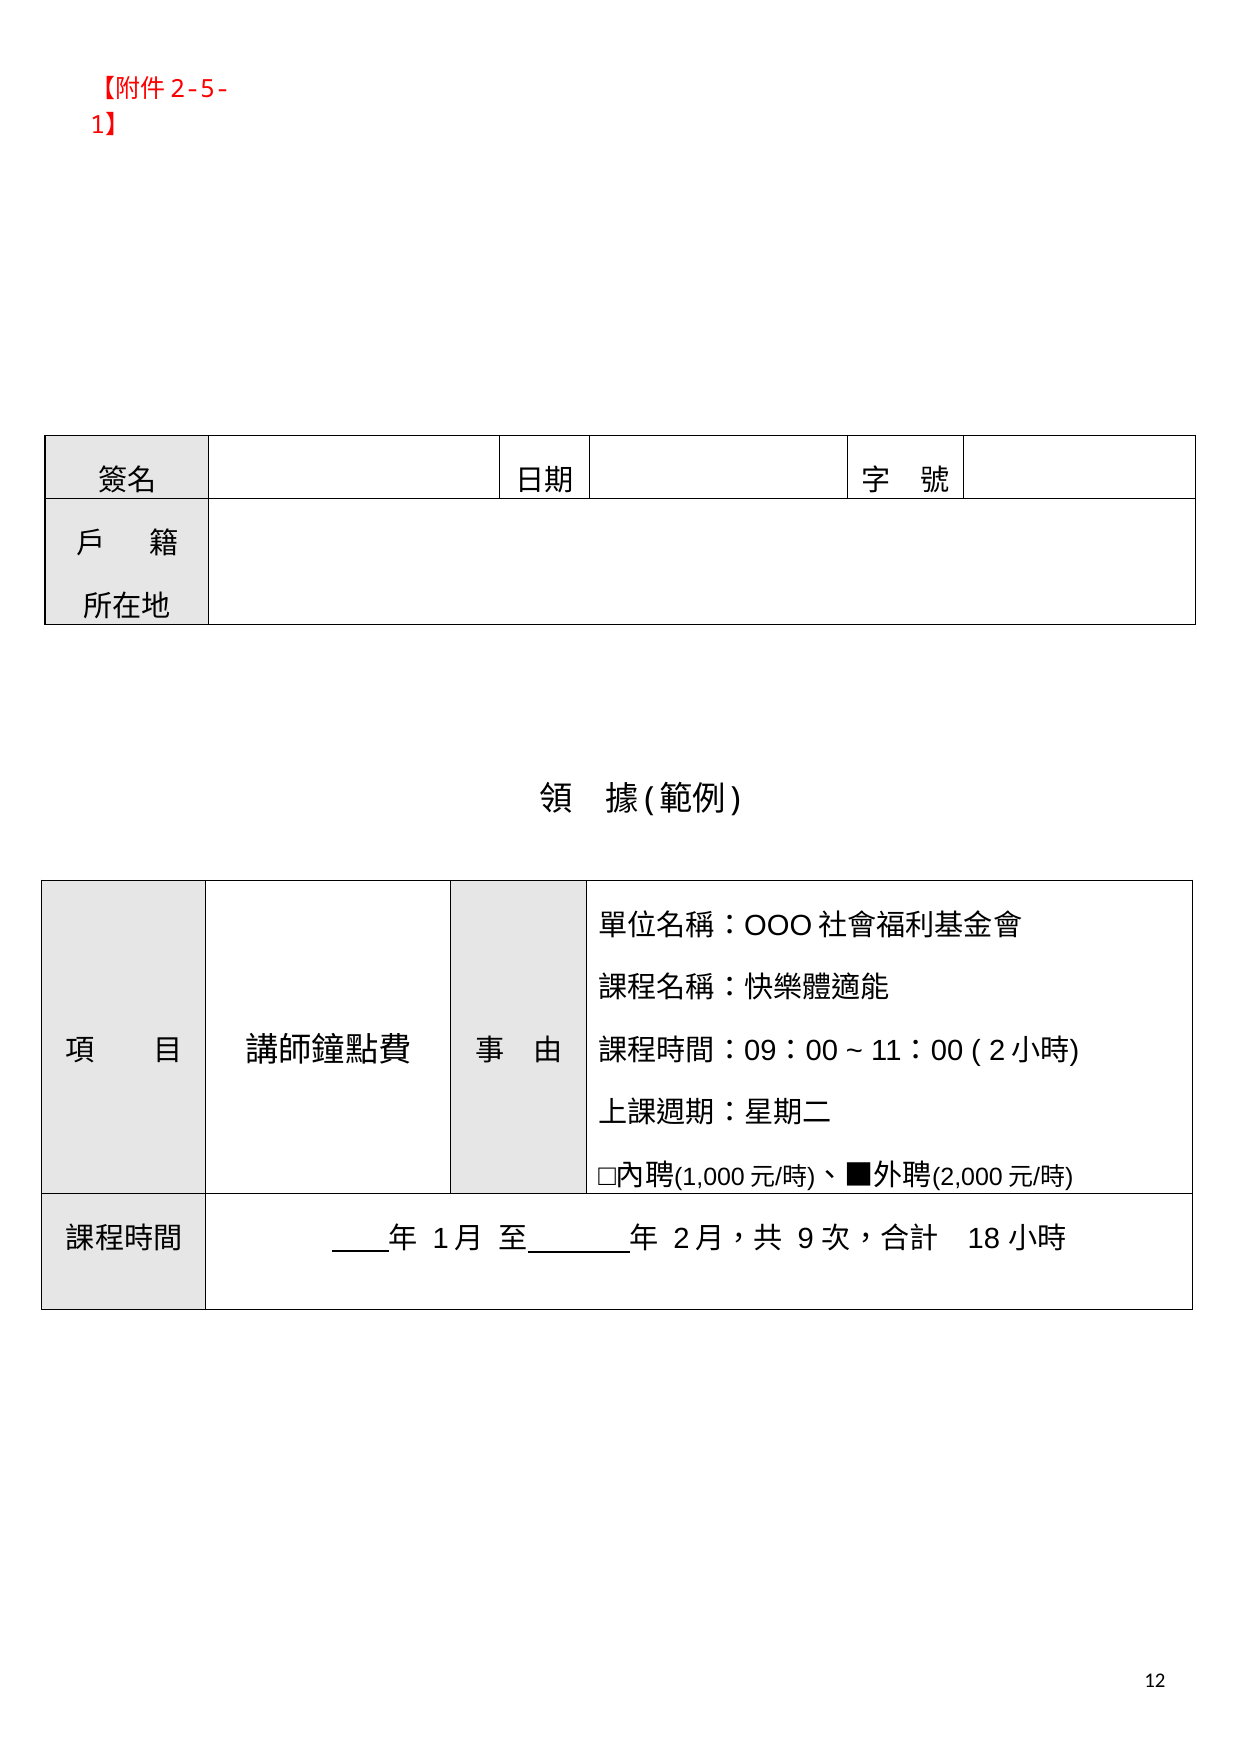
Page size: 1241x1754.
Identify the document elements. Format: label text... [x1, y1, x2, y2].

table_cell 字 號 [848, 436, 963, 498]
table_header 單位名稱：OOO社會福利基金會 課程名稱：快樂體適能 課程時間：09：00 ~ 11：00 ( 2小時) 上課週期：星期二 □內聘(1,000元/時)、■外聘(2,000元/時) [587, 881, 1192, 1193]
text 領 據(範例) [75, 754, 1209, 817]
table_header 項 目 [42, 881, 205, 1193]
table_cell [590, 436, 847, 498]
table_cell [964, 436, 1195, 498]
table_cell [209, 499, 1195, 624]
table_header 講師鐘點費 [206, 881, 450, 1193]
table_header 事 由 [451, 881, 586, 1193]
table_cell 日期 [500, 436, 589, 498]
table_cell 課程時間 [42, 1194, 205, 1309]
text 【附件2-5-1】 [90, 68, 266, 141]
table_cell [209, 436, 499, 498]
table_cell 簽名 [46, 436, 208, 498]
table_cell 年 1月 至 年 2月，共 9 次，合計 18 小時 [206, 1194, 1192, 1309]
table_cell 戶 籍 所在地 [46, 499, 208, 624]
